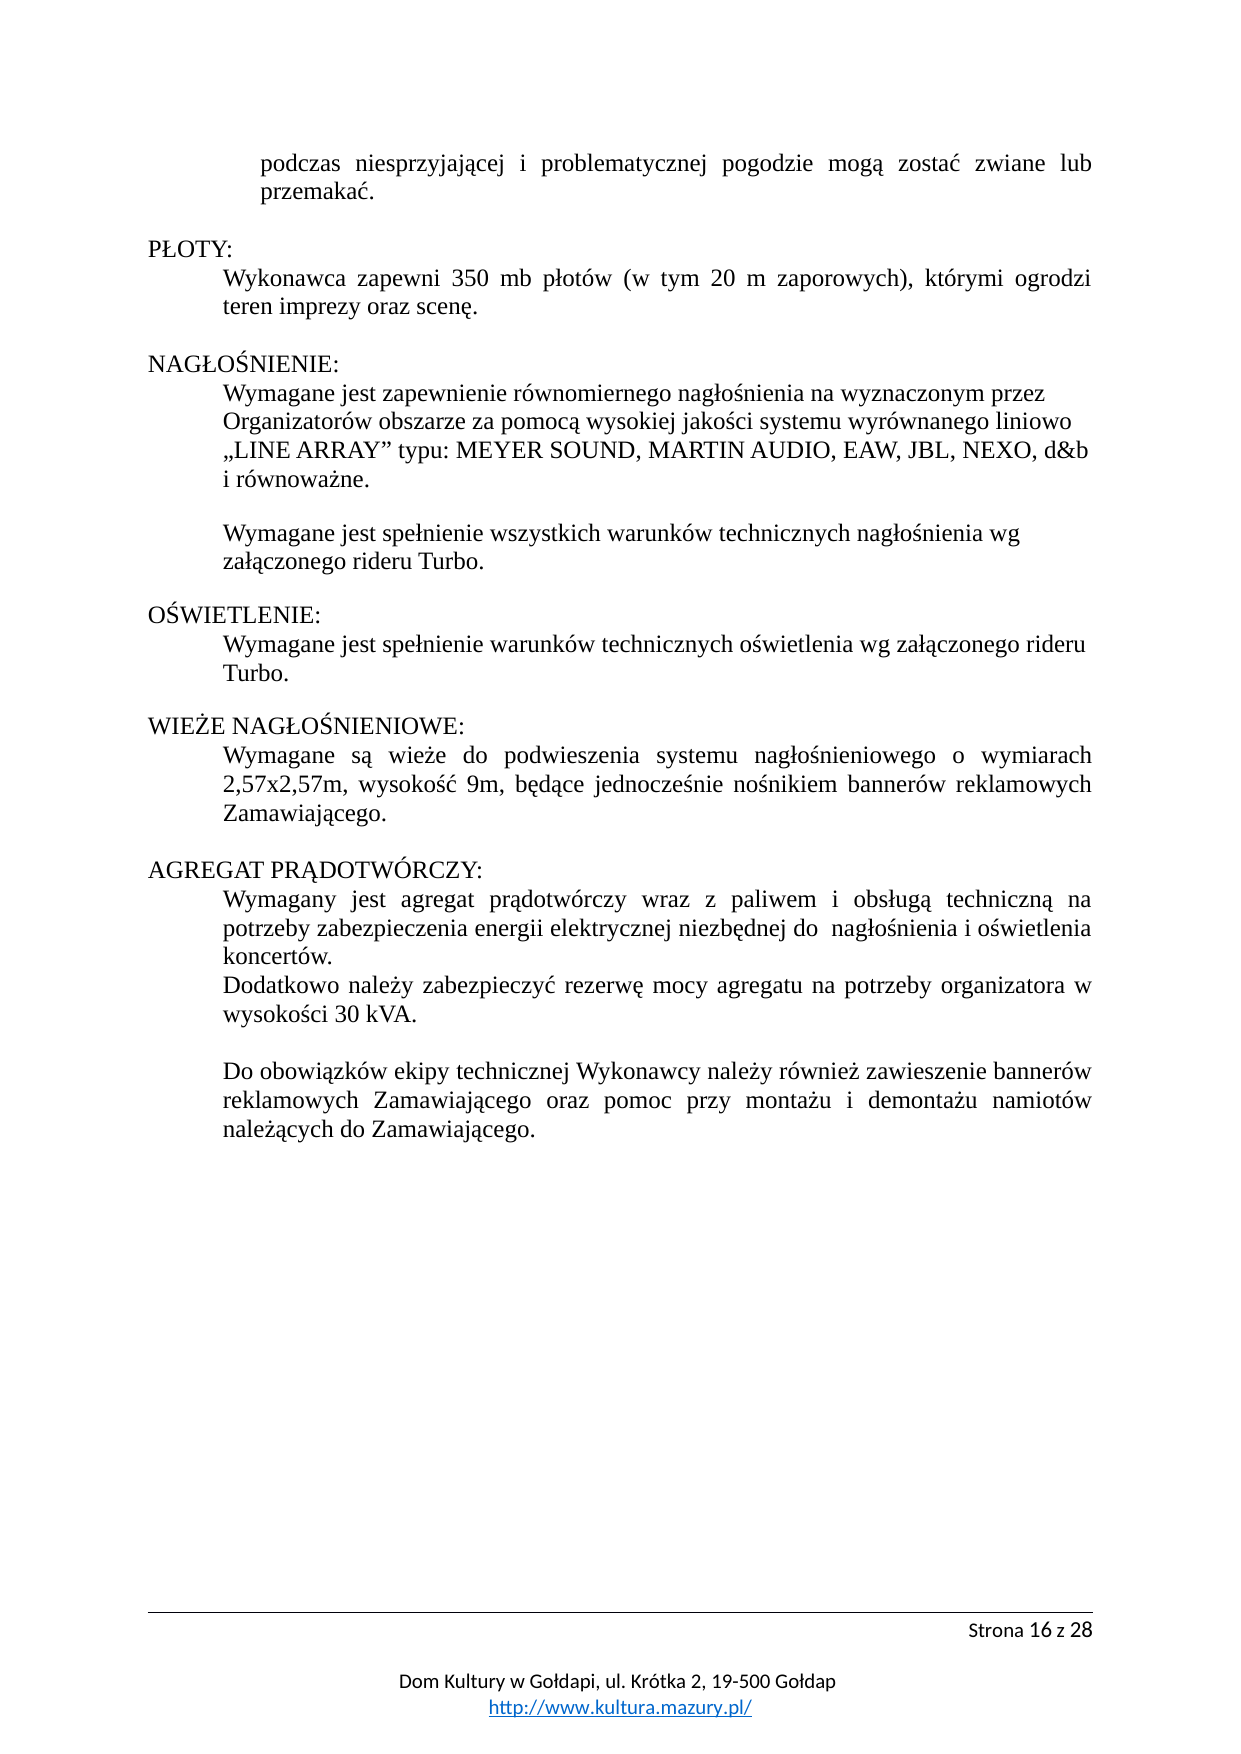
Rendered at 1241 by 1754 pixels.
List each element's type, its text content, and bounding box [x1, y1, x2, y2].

text Do obowiązków ekipy technicznej Wykonawcy należy również zawieszenie bannerów reklamowych Zamawiającego oraz pomoc przy montażu i demontażu namiotów należących do Zamawiającego. [223, 1056, 1093, 1143]
text OŚWIETLENIE: [148, 600, 1093, 629]
text Wymagane jest spełnienie warunków technicznych oświetlenia wg załączonego rideru Turbo. [223, 629, 1093, 686]
text Dodatkowo należy zabezpieczyć rezerwę mocy agregatu na potrzeby organizatora w wysokości 30 kVA. [223, 970, 1093, 1028]
text WIEŻE NAGŁOŚNIENIOWE: [148, 711, 1093, 740]
text Wymagany jest agregat prądotwórczy wraz z paliwem i obsługą techniczną na potrzeby zabezpieczenia energii elektrycznej niezbędnej do nagłośnienia i oświetlenia koncertów. [223, 884, 1093, 970]
text Wymagane jest zapewnienie równomiernego nagłośnienia na wyznaczonym przez Organizatorów obszarze za pomocą wysokiej jakości systemu wyrównanego liniowo „LINE ARRAY” typu: MEYER SOUND, MARTIN AUDIO, EAW, JBL, NEXO, d&b i równoważne. [223, 378, 1093, 493]
text AGREGAT PRĄDOTWÓRCZY: [148, 855, 1093, 884]
text PŁOTY: [148, 234, 1093, 263]
text podczas niesprzyjającej i problematycznej pogodzie mogą zostać zwiane lub przemakać. [148, 148, 1093, 205]
text NAGŁOŚNIENIE: [148, 349, 1093, 378]
text Wymagane są wieże do podwieszenia systemu nagłośnieniowego o wymiarach 2,57x2,57m, wysokość 9m, będące jednocześnie nośnikiem bannerów reklamowych Zamawiającego. [223, 740, 1093, 826]
text Wykonawca zapewni 350 mb płotów (w tym 20 m zaporowych), którymi ogrodzi teren imprezy oraz scenę. [223, 263, 1093, 320]
text Wymagane jest spełnienie wszystkich warunków technicznych nagłośnienia wg załączonego rideru Turbo. [223, 518, 1093, 575]
